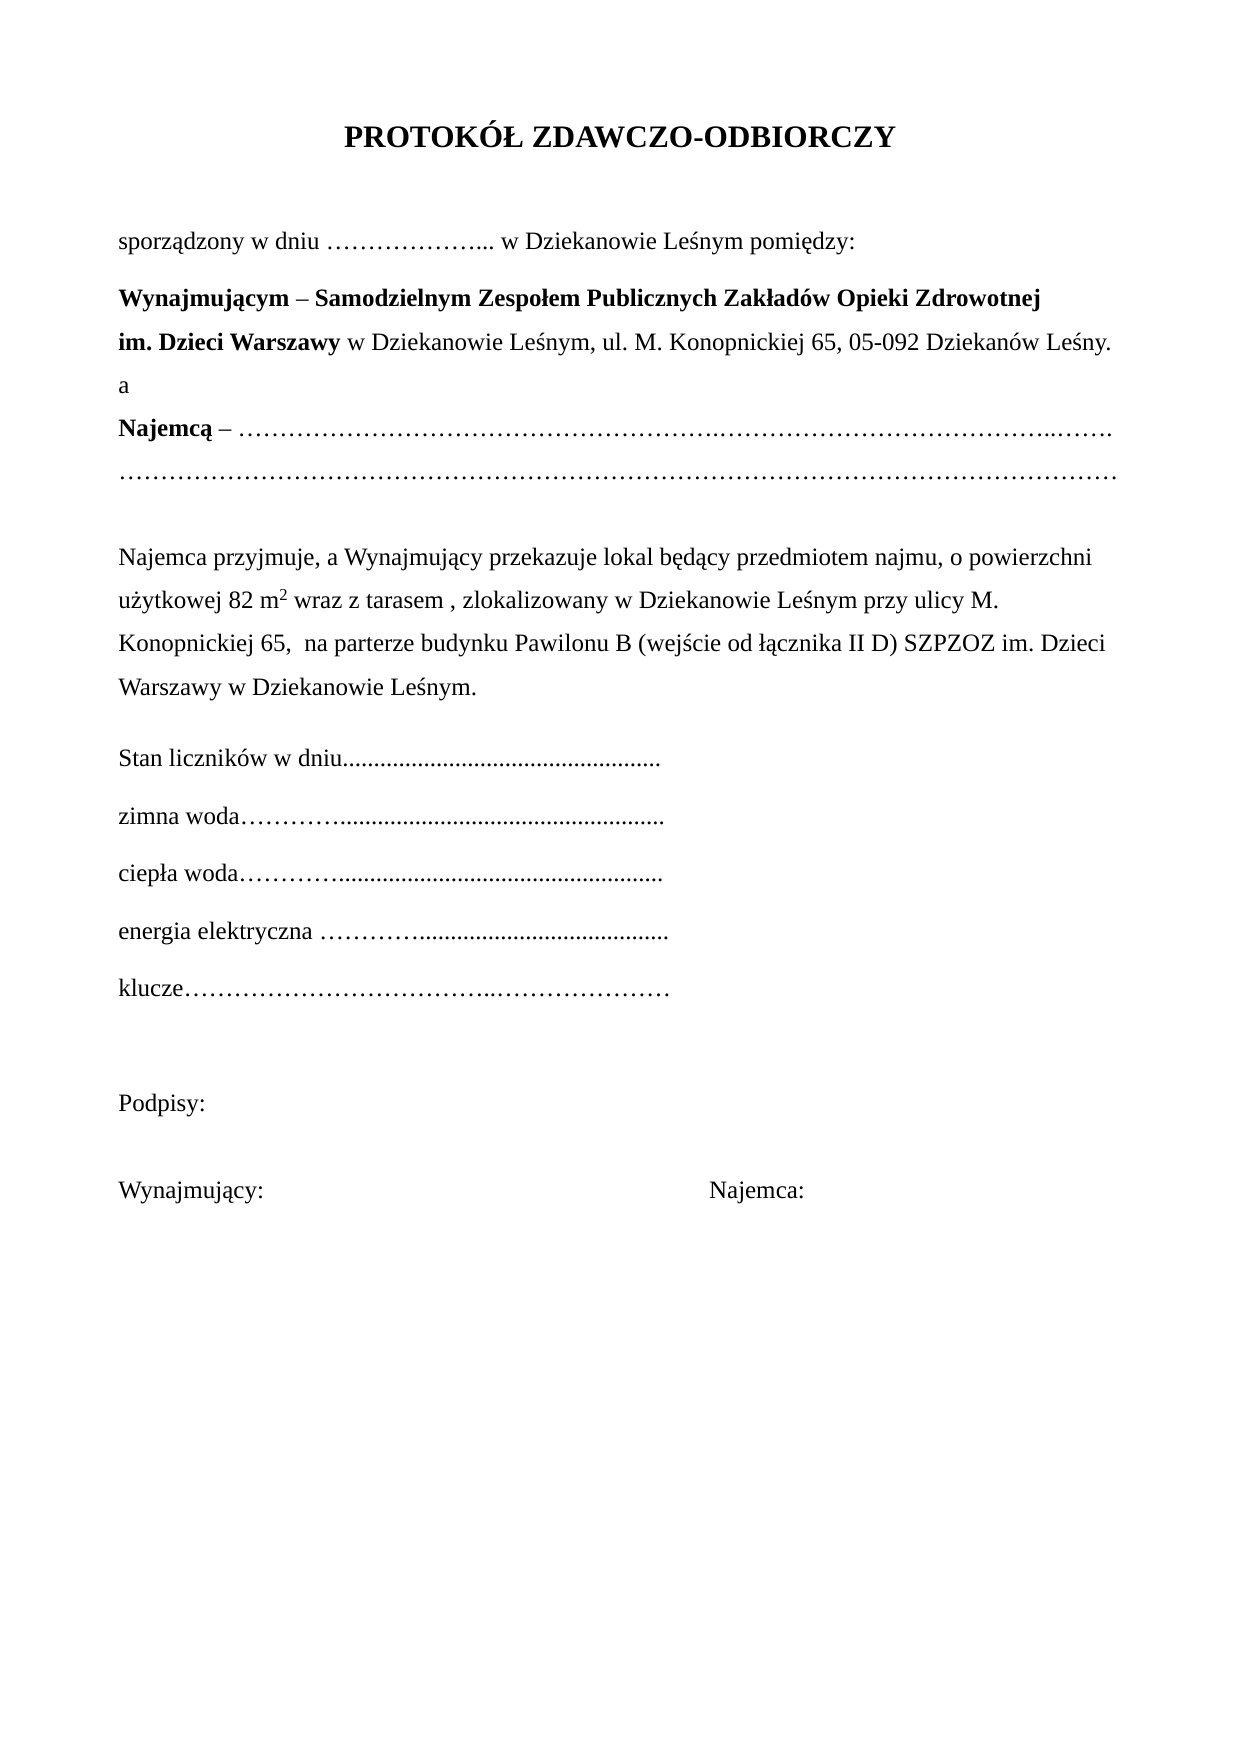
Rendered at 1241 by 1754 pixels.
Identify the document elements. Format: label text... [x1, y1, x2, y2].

text energia elektryczna …………........................................ [118, 916, 1122, 945]
text Najemcą – ………………………………………………….…………………………………..……. [118, 413, 1122, 442]
text PROTOKÓŁ ZDAWCZO-ODBIORCZY [118, 118, 1122, 154]
text Wynajmujący: Najemca: [118, 1175, 1122, 1203]
text zimna woda………….................................................... [118, 801, 1122, 830]
text a [118, 370, 1122, 398]
text ………………………………………………………………………………………………………… [118, 456, 1122, 485]
text Najemca przyjmuje, a Wynajmujący przekazuje lokal będący przedmiotem najmu, o powierzchni użytkowej 82 m2 wraz z tarasem , zlokalizowany w Dziekanowie Leśnym przy ulicy M. Konopnickiej 65, na parterze budynku Pawilonu B (wejście od łącznika II D) SZPZOZ im. Dzieci Warszawy w Dziekanowie Leśnym. [118, 542, 1122, 700]
text Stan liczników w dniu................................................... [118, 743, 1122, 772]
text Wynajmującym – Samodzielnym Zespołem Publicznych Zakładów Opieki Zdrowotnej [118, 283, 1122, 312]
text im. Dzieci Warszawy w Dziekanowie Leśnym, ul. M. Konopnickiej 65, 05-092 Dziekanów Leśny. [118, 327, 1122, 355]
text ciepła woda………….................................................... [118, 858, 1122, 887]
text klucze………………………………..………………… [118, 973, 1122, 1002]
text sporządzony w dniu ………………... w Dziekanowie Leśnym pomiędzy: [118, 226, 1122, 255]
text Podpisy: [118, 1088, 1122, 1117]
